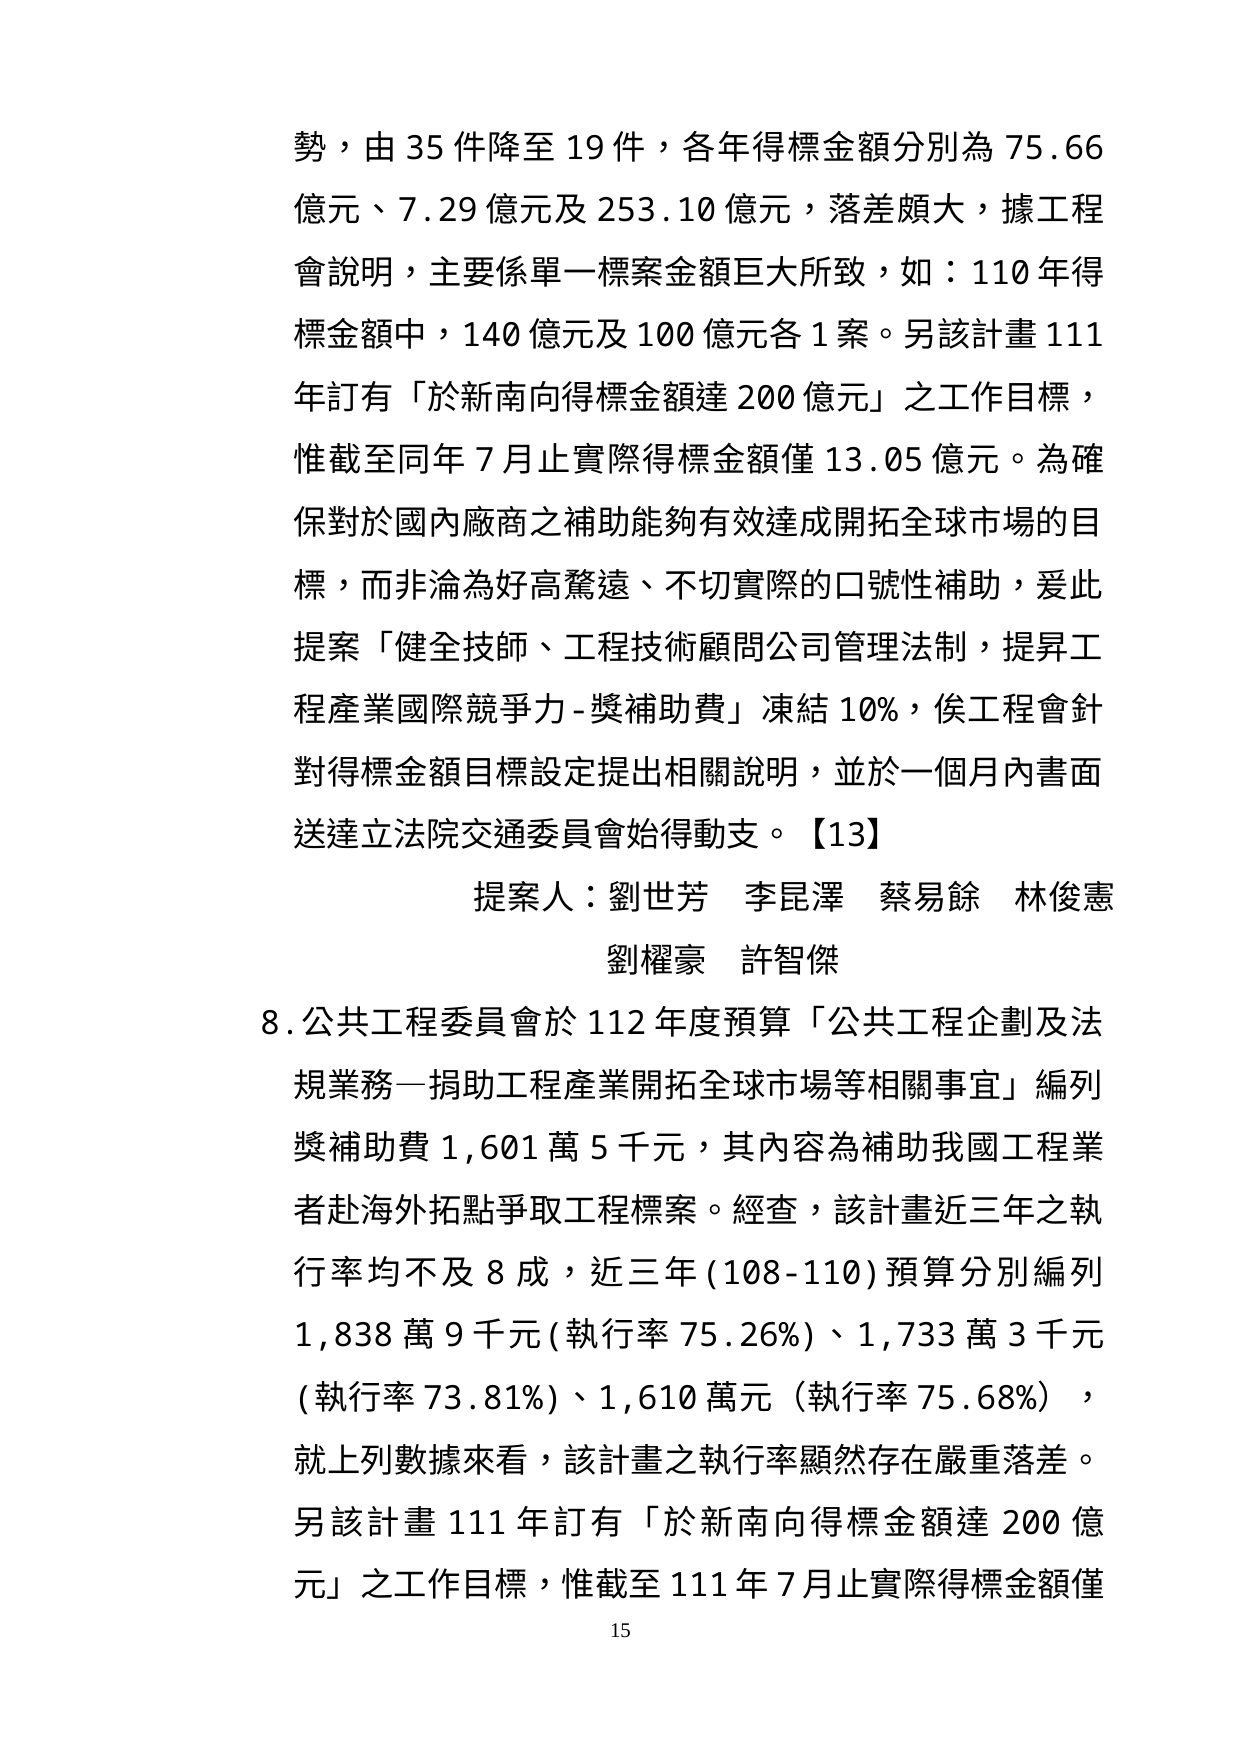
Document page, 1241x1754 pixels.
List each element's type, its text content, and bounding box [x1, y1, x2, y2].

subtitle 勢，由35件降至19件，各年得標金額分別為75.66億元、7.29億元及253.10億元，落差頗大，據工程會說明，主要係單一標案金額巨大所致，如：110年得標金額中，140億元及100億元各1案。另該計畫111年訂有「於新南向得標金額達200億元」之工作目標，惟截至同年7月止實際得標金額僅13.05億元。為確保對於國內廠商之補助能夠有效達成開拓全球市場的目標，而非淪為好高騖遠、不切實際的口號性補助，爰此提案「健全技師、工程技術顧問公司管理法制，提昇工程產業國際競爭力-獎補助費」凍結10%，俟工程會針對得標金額目標設定提出相關說明，並於一個月內書面送達立法院交通委員會始得動支。【13】 [260, 103, 1104, 853]
subtitle 8.公共工程委員會於112年度預算「公共工程企劃及法規業務—捐助工程產業開拓全球市場等相關事宜」編列獎補助費1,601萬5千元，其內容為補助我國工程業者赴海外拓點爭取工程標案。經查，該計畫近三年之執行率均不及8成，近三年(108-110)預算分別編列1,838萬9千元(執行率75.26%)、1,733萬3千元(執行率73.81%)、1,610萬元（執行率75.68%），就上列數據來看，該計畫之執行率顯然存在嚴重落差。另該計畫111年訂有「於新南向得標金額達200億元」之工作目標，惟截至111年7月止實際得標金額僅 [260, 978, 1104, 1603]
text 提案人：劉世芳 李昆澤 蔡易餘 林俊憲 劉櫂豪 許智傑 [473, 853, 1117, 978]
